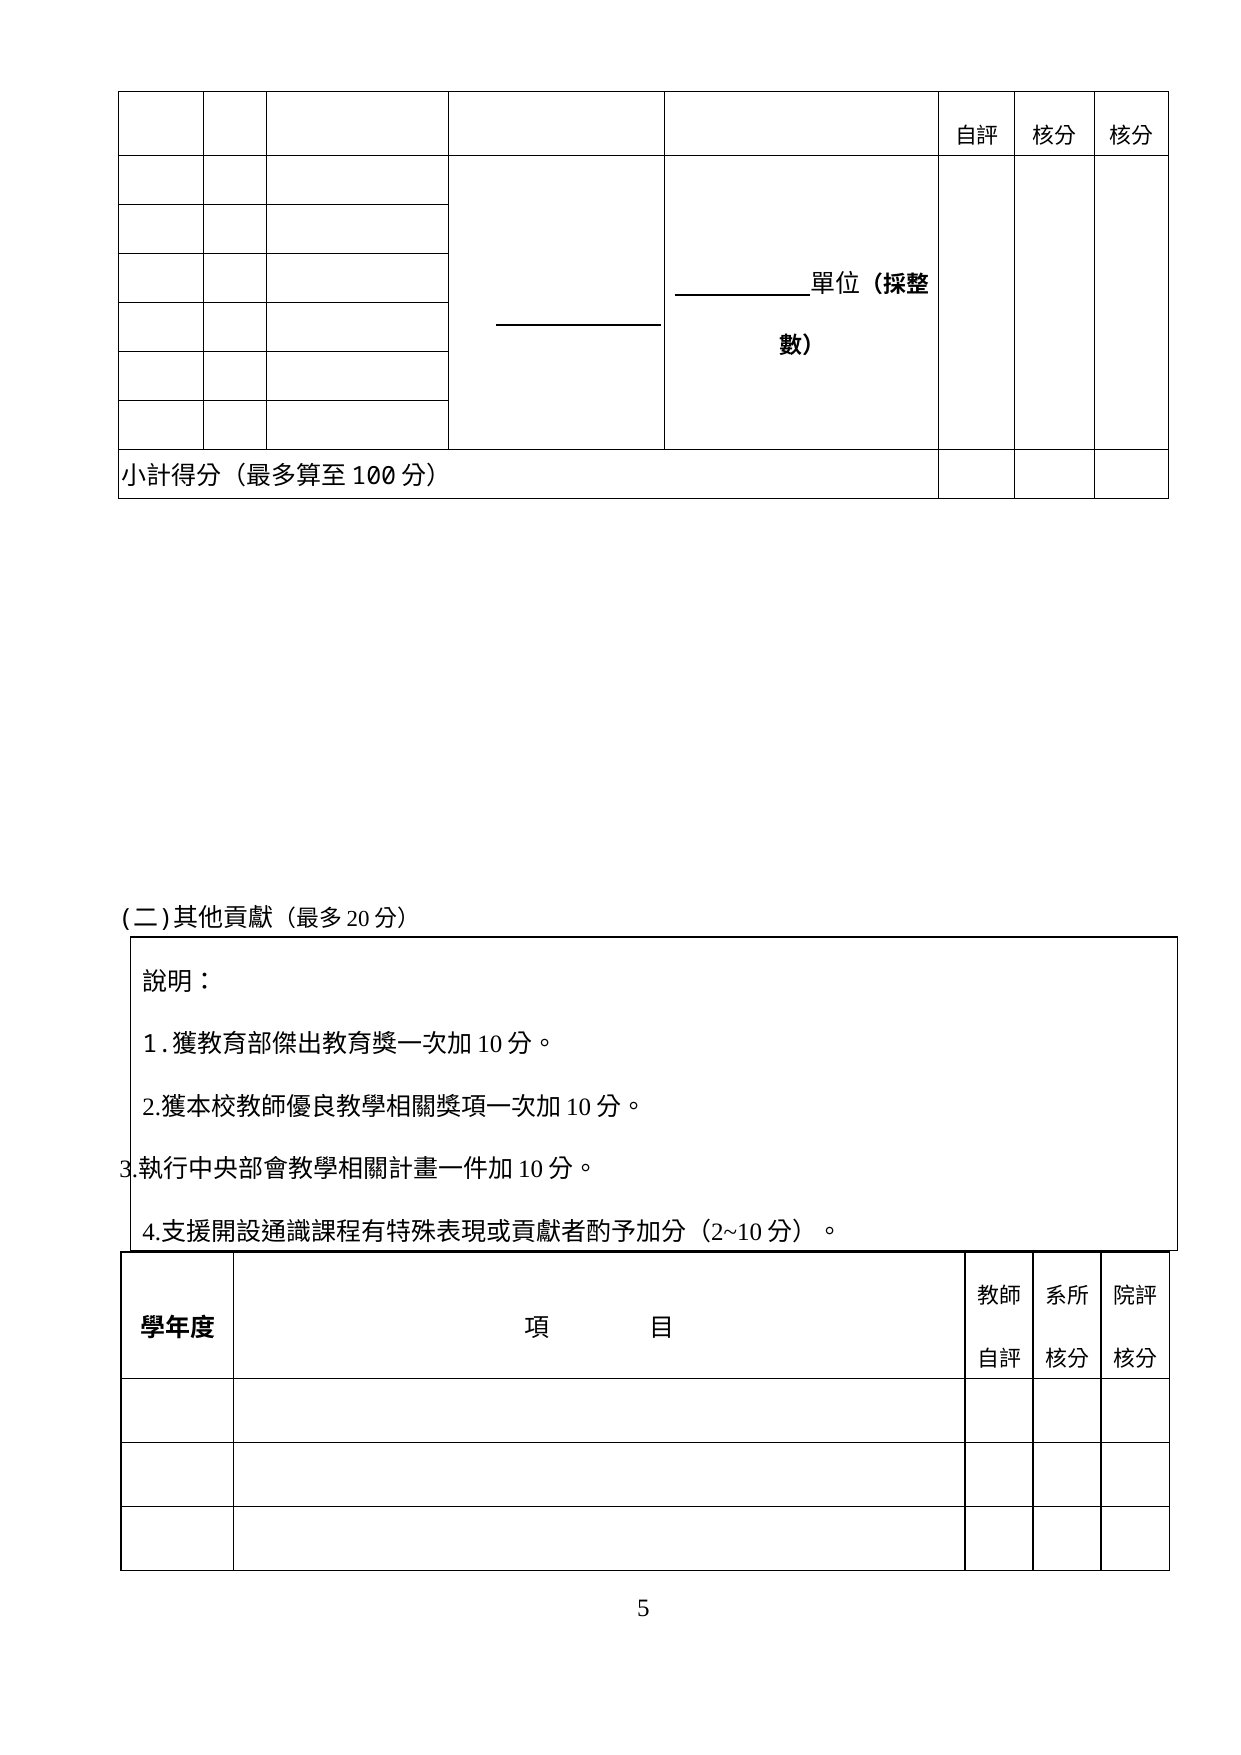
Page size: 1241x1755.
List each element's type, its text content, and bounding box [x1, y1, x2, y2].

table_cell [939, 156, 1014, 449]
table_cell [1102, 1379, 1169, 1442]
table_cell [204, 401, 266, 449]
table_cell [1034, 1443, 1100, 1506]
table_header [119, 92, 203, 154]
table_header [204, 92, 266, 154]
table_cell [267, 205, 448, 253]
table_cell [267, 352, 448, 400]
table_cell [234, 1507, 964, 1570]
table_header [665, 92, 938, 154]
table_cell [1034, 1507, 1100, 1570]
table_cell [966, 1379, 1032, 1442]
table_cell [267, 401, 448, 449]
table_header 核分 [1095, 92, 1168, 154]
table_cell [122, 1443, 233, 1506]
table_cell [119, 303, 203, 351]
table_cell [1102, 1507, 1169, 1570]
table_cell [966, 1507, 1032, 1570]
table_cell [122, 1507, 233, 1570]
table_cell [1095, 450, 1168, 498]
table_cell [267, 254, 448, 302]
table_cell 小計得分（最多算至100分） [119, 450, 938, 498]
table_header 項 目 [234, 1253, 964, 1378]
table_cell [939, 450, 1014, 498]
table_cell [119, 156, 203, 203]
table_cell [122, 1379, 233, 1442]
table_cell [234, 1379, 964, 1442]
table_header 教師自評 [966, 1253, 1032, 1378]
table_cell [1015, 450, 1094, 498]
table_cell [267, 156, 448, 203]
table_cell [234, 1443, 964, 1506]
table_header [267, 92, 448, 154]
table_cell [204, 254, 266, 302]
text (二)其他貢獻（最多20分） [118, 874, 1168, 936]
table_cell [119, 401, 203, 449]
table_header 自評 [939, 92, 1014, 154]
table_cell [119, 205, 203, 253]
table_cell [966, 1443, 1032, 1506]
table_header [449, 92, 664, 154]
table_header 院評 核分 [1102, 1253, 1169, 1378]
table_cell [204, 205, 266, 253]
table_cell [119, 352, 203, 400]
table_cell [1102, 1443, 1169, 1506]
table_cell [119, 254, 203, 302]
table_header 說明： 1.獲教育部傑出教育獎一次加10分。 2.獲本校教師優良教學相關獎項一次加10分。 3.執行中央部會教學相關計畫一件加10分。 4.支援開設通識課程有特殊表現或貢獻者酌予加分（2~10分）。 [131, 938, 1177, 1250]
table_cell [267, 303, 448, 351]
table_header 學年度 [122, 1253, 233, 1378]
table_header 核分 [1015, 92, 1094, 154]
table_cell [204, 156, 266, 203]
table_cell [1034, 1379, 1100, 1442]
table_cell [449, 156, 664, 449]
table_cell [204, 303, 266, 351]
table_cell 單位（採整數） [665, 156, 938, 449]
table_header 系所核分 [1034, 1253, 1100, 1378]
table_cell [1095, 156, 1168, 449]
table_cell [1015, 156, 1094, 449]
table_cell [204, 352, 266, 400]
